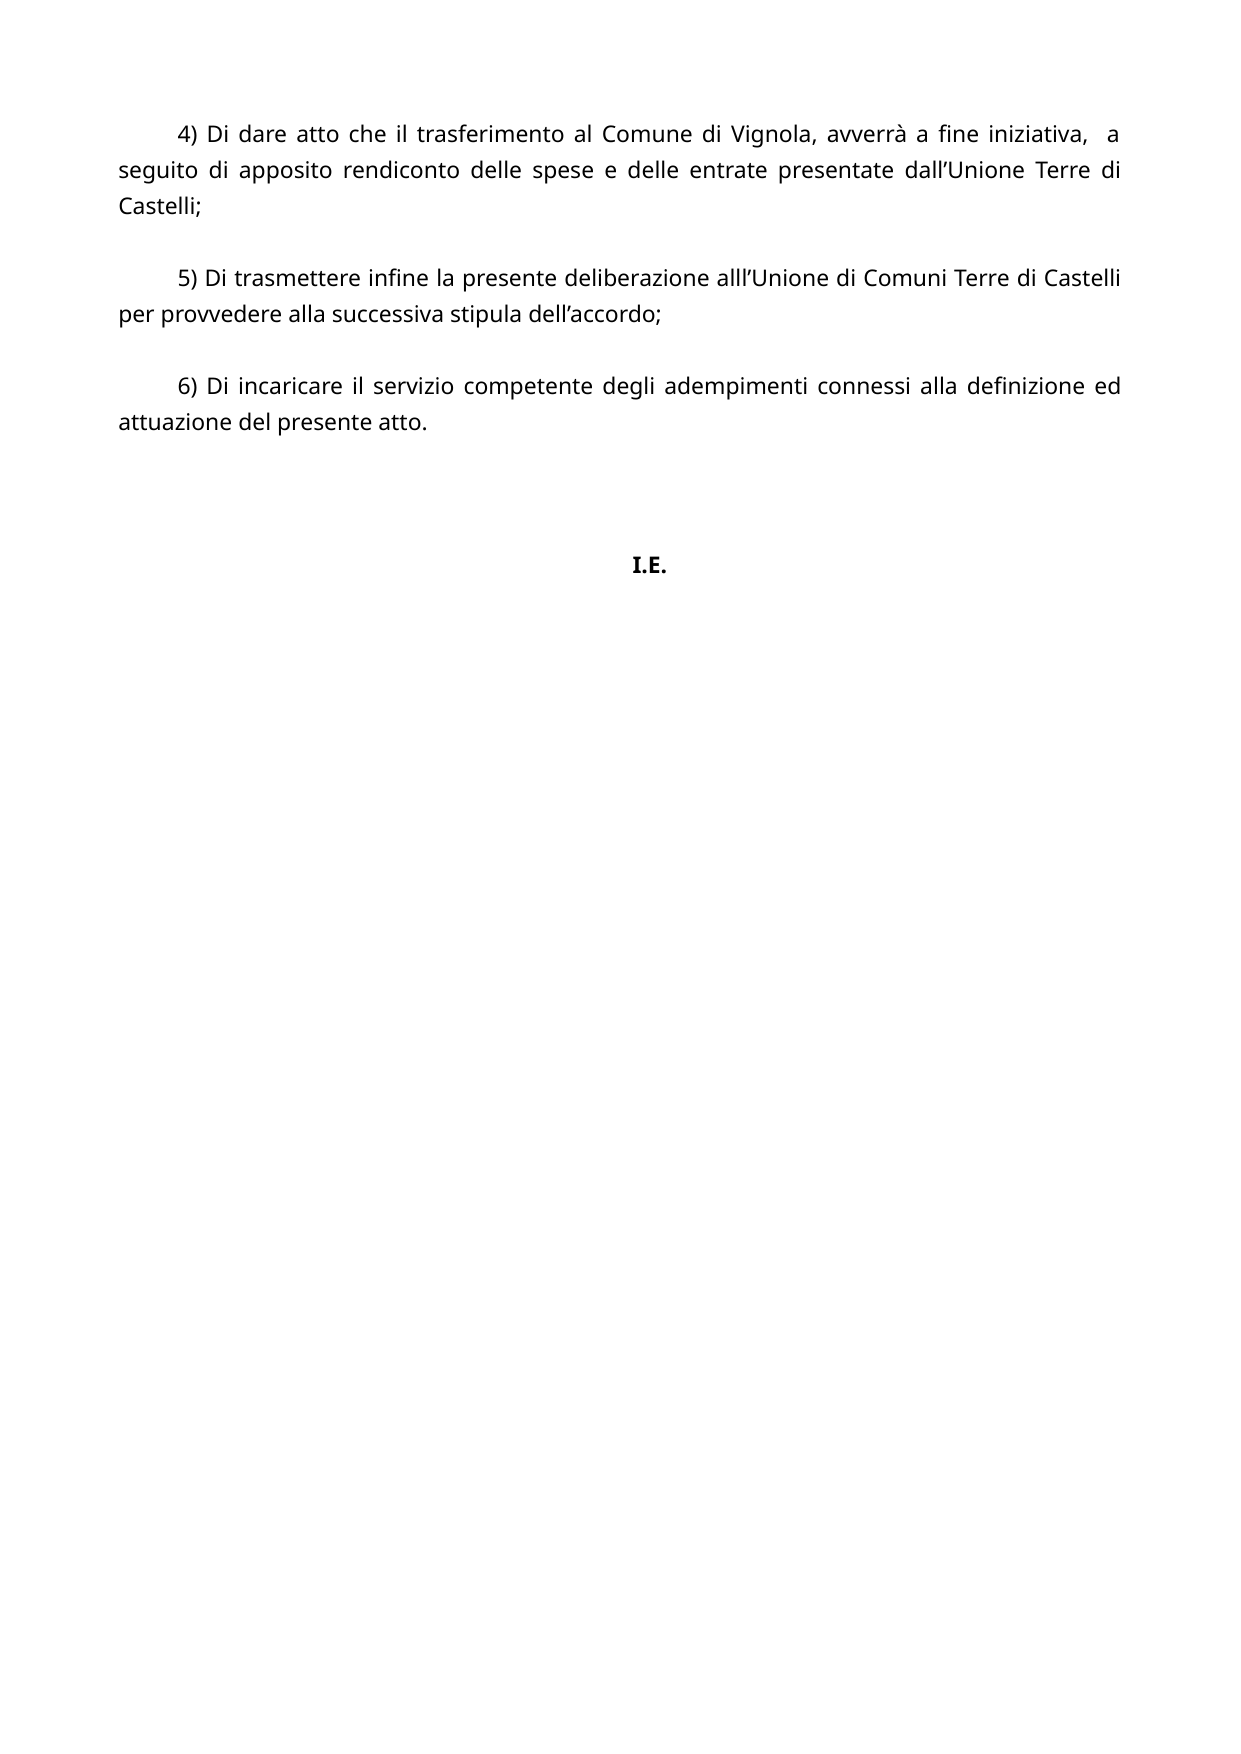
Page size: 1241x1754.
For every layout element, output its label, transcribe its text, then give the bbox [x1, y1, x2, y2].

text 6) Di incaricare il servizio competente degli adempimenti connessi alla definizione ed attuazione del presente atto. [118, 370, 1122, 437]
text 4) Di dare atto che il trasferimento al Comune di Vignola, avverrà a fine iniziativa, a seguito di apposito rendiconto delle spese e delle entrate presentate dall’Unione Terre di Castelli; [118, 118, 1122, 221]
text I.E. [118, 549, 1122, 581]
text 5) Di trasmettere infine la presente deliberazione alll’Unione di Comuni Terre di Castelli per provvedere alla successiva stipula dell’accordo; [118, 262, 1122, 329]
